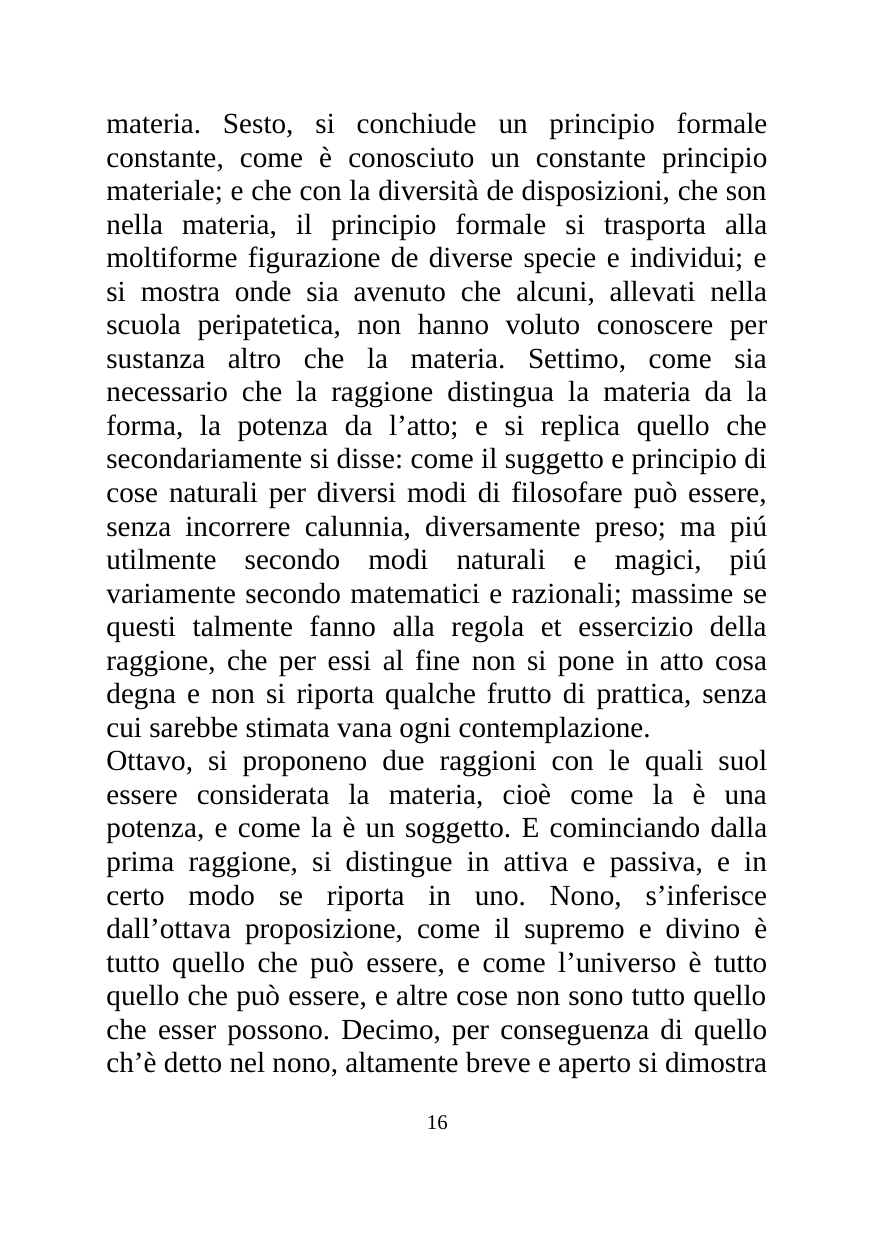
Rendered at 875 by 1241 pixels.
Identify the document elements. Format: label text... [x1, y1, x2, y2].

text Ottavo, si proponeno due raggioni con le quali suol essere considerata la materia, cioè come la è una potenza, e come la è un soggetto. E cominciando dalla prima raggione, si distingue in attiva e passiva, e in certo modo se riporta in uno. Nono, s’inferisce dall’ottava proposizione, come il supremo e divino è tutto quello che può essere, e come l’universo è tutto quello che può essere, e altre cose non sono tutto quello che esser possono. Decimo, per conseguenza di quello ch’è detto nel nono, altamente breve e aperto si dimostra [106, 743, 768, 1079]
text materia. Sesto, si conchiude un principio formale constante, come è conosciuto un constante principio materiale; e che con la diversità de disposizioni, che son nella materia, il principio formale si trasporta alla moltiforme figurazione de diverse specie e individui; e si mostra onde sia avenuto che alcuni, allevati nella scuola peripatetica, non hanno voluto conoscere per sustanza altro che la materia. Settimo, come sia necessario che la raggione distingua la materia da la forma, la potenza da l’atto; e si replica quello che secondariamente si disse: come il suggetto e principio di cose naturali per diversi modi di filosofare può essere, senza incorrere calunnia, diversamente preso; ma piú utilmente secondo modi naturali e magici, piú variamente secondo matematici e razionali; massime se questi talmente fanno alla regola et essercizio della raggione, che per essi al fine non si pone in atto cosa degna e non si riporta qualche frutto di prattica, senza cui sarebbe stimata vana ogni contemplazione. [106, 106, 768, 743]
